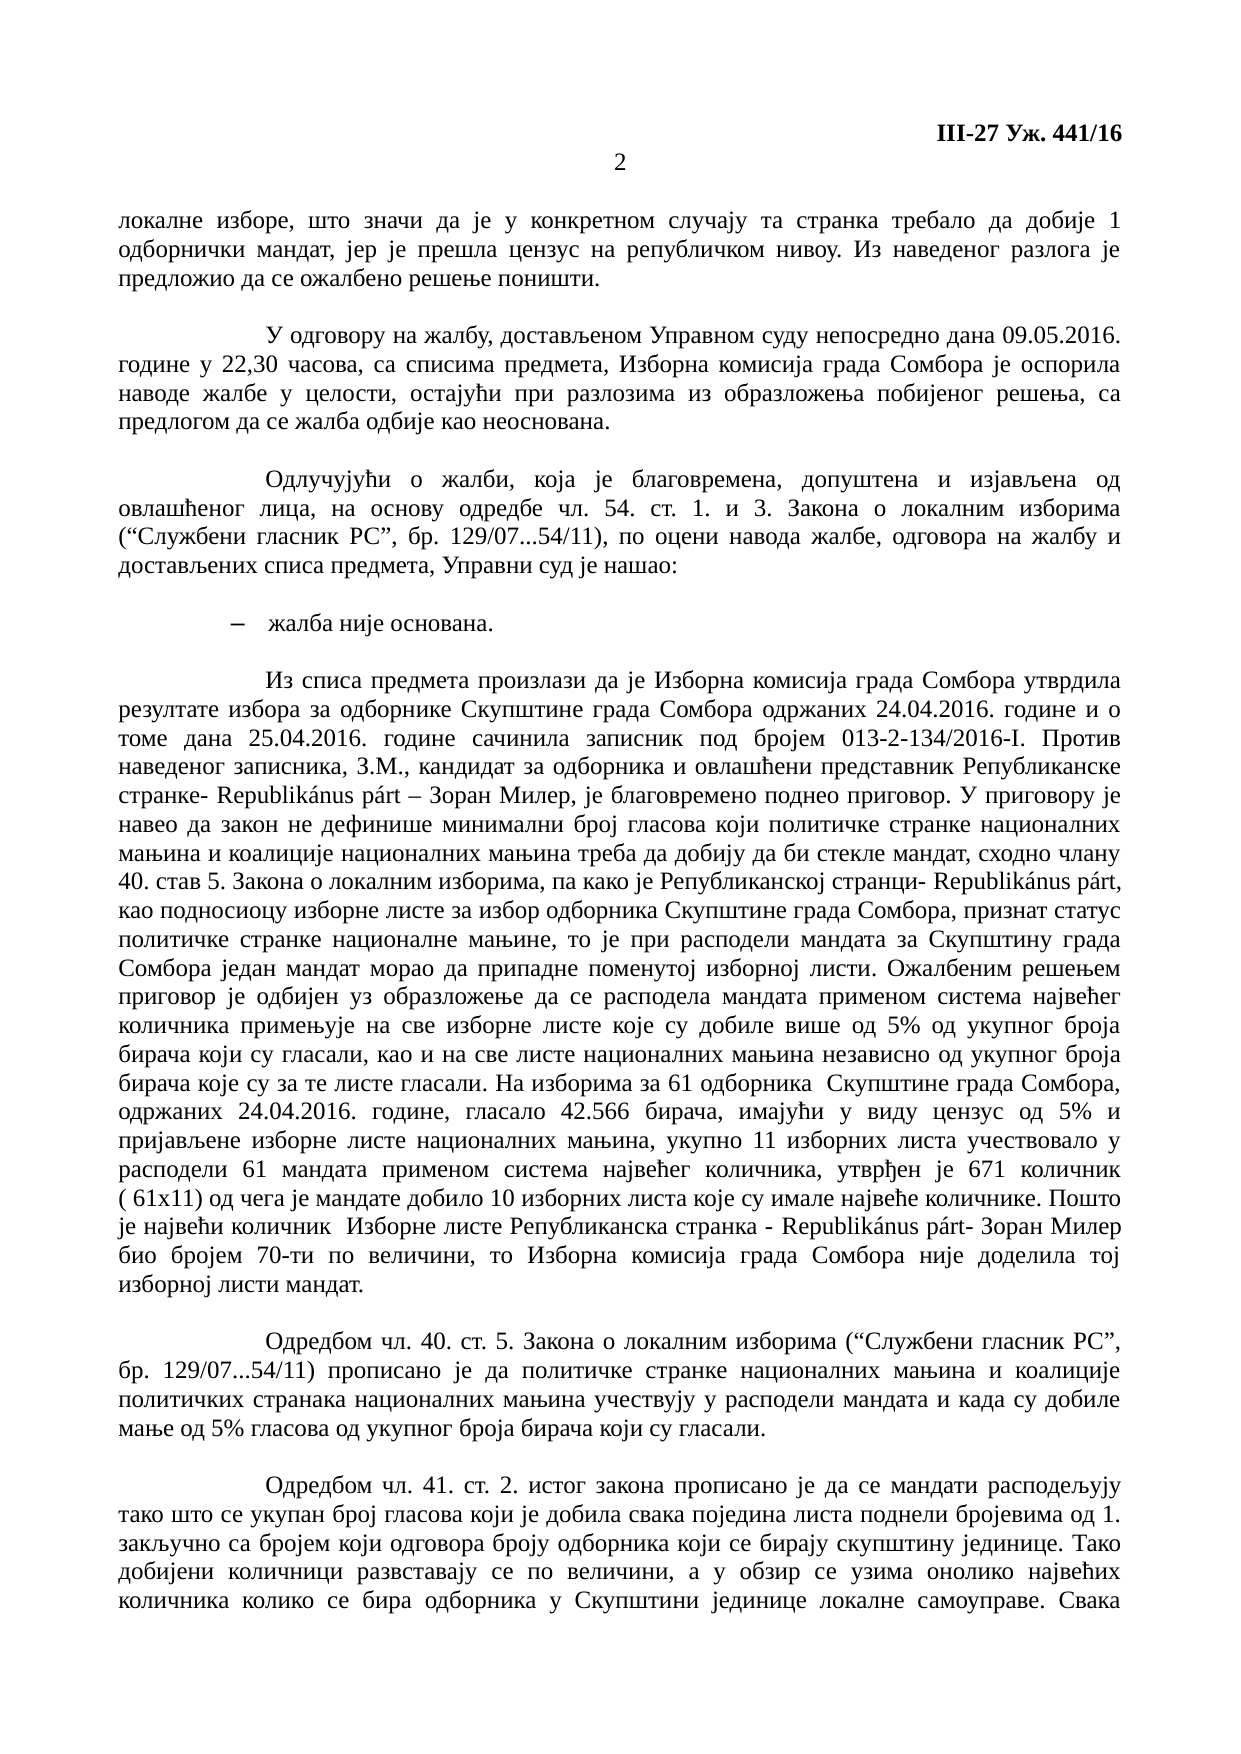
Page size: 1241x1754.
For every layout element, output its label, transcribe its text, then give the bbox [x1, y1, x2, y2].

text Одредбом чл. 41. ст. 2. истог закона прописано је да се мандати расподељују тако што се укупан број гласова који је добила свака поједина листа поднели бројевима од 1. закључно са бројем који одговора броју одборника који се бирају скупштину јединице. Тако добијени количници развставају се по величини, а у обзир се узима онолико највећих количника колико се бира одборника у Скупштини јединице локалне самоуправе. Свака [118, 1470, 1122, 1614]
text локалне изборе, што значи да је у конкретном случају та странка требало да добије 1 одборнички мандат, јер је прешла цензус на републичком нивоу. Из наведеног разлога је предложио да се ожалбено решење поништи. [118, 205, 1122, 291]
text Одлучујући о жалби, која је благовремена, допуштена и изјављена од овлашћеног лица, на основу одредбе чл. 54. ст. 1. и 3. Закона о локалним изборима (“Службени гласник РС”, бр. 129/07...54/11), по оцени навода жалбе, одговора на жалбу и достављених списа предмета, Управни суд је нашао: [118, 464, 1122, 579]
text Из списа предмета произлази да је Изборна комисија града Сомбора утврдила резултате избора за одборнике Скупштине града Сомбора одржаних 24.04.2016. године и о томе дана 25.04.2016. године сачинила записник под бројем 013-2-134/2016-I. Против наведеног записника, З.М., кандидат за одборника и овлашћени представник Републиканске странке- Republikánus párt – Зоран Милер, је благовремено поднео приговор. У приговору је навео да закон не дефинише минимални број гласова који политичке странке националних мањина и коалиције националних мањина треба да добију да би стекле мандат, сходно члану 40. став 5. Закона о локалним изборима, па како је Републиканској странци- Republikánus párt, као подносиоцу изборне листе за избор одборника Скупштине града Сомбора, признат статус политичке странке националне мањине, то је при расподели мандата за Скупштину града Сомбора један мандат морао да припадне поменутој изборној листи. Ожалбеним решењем приговор је одбијен уз образложење да се расподела мандата применом система највећег количника примењује на све изборне листе које су добиле више од 5% од укупног броја бирача који су гласали, као и на све листе националних мањина независно од укупног броја бирача које су за те листе гласали. На изборима за 61 одборника Скупштине града Сомбора, одржаних 24.04.2016. године, гласало 42.566 бирача, имајући у виду цензус од 5% и пријављене изборне листе националних мањина, укупно 11 изборних листа учествовало у расподели 61 мандата применом система највећег количника, утврђен је 671 количник ( 61х11) од чега је мандате добило 10 изборних листа које су имале највеће количнике. Пошто је највећи количник Изборне листе Републиканска странка - Republikánus párt- Зоран Милер био бројем 70-ти по величини, то Изборна комисија града Сомбора није доделила тој изборној листи мандат. [118, 665, 1122, 1298]
text Одредбом чл. 40. ст. 5. Закона о локалним изборима (“Службени гласник РС”, бр. 129/07...54/11) прописано је да политичке странке националних мањина и коалиције политичких странака националних мањина учествују у расподели мандата и када су добиле мање од 5% гласова од укупног броја бирача који су гласали. [118, 1326, 1122, 1441]
text У одговору на жалбу, достављеном Управном суду непосредно дана 09.05.2016. године у 22,30 часова, са списима предмета, Изборна комисија града Сомбора је оспорила наводе жалбе у целости, остајући при разлозима из образложења побијеног решења, са предлогом да се жалба одбије као неоснована. [118, 320, 1122, 435]
list жалба није основана. [231, 608, 1122, 636]
